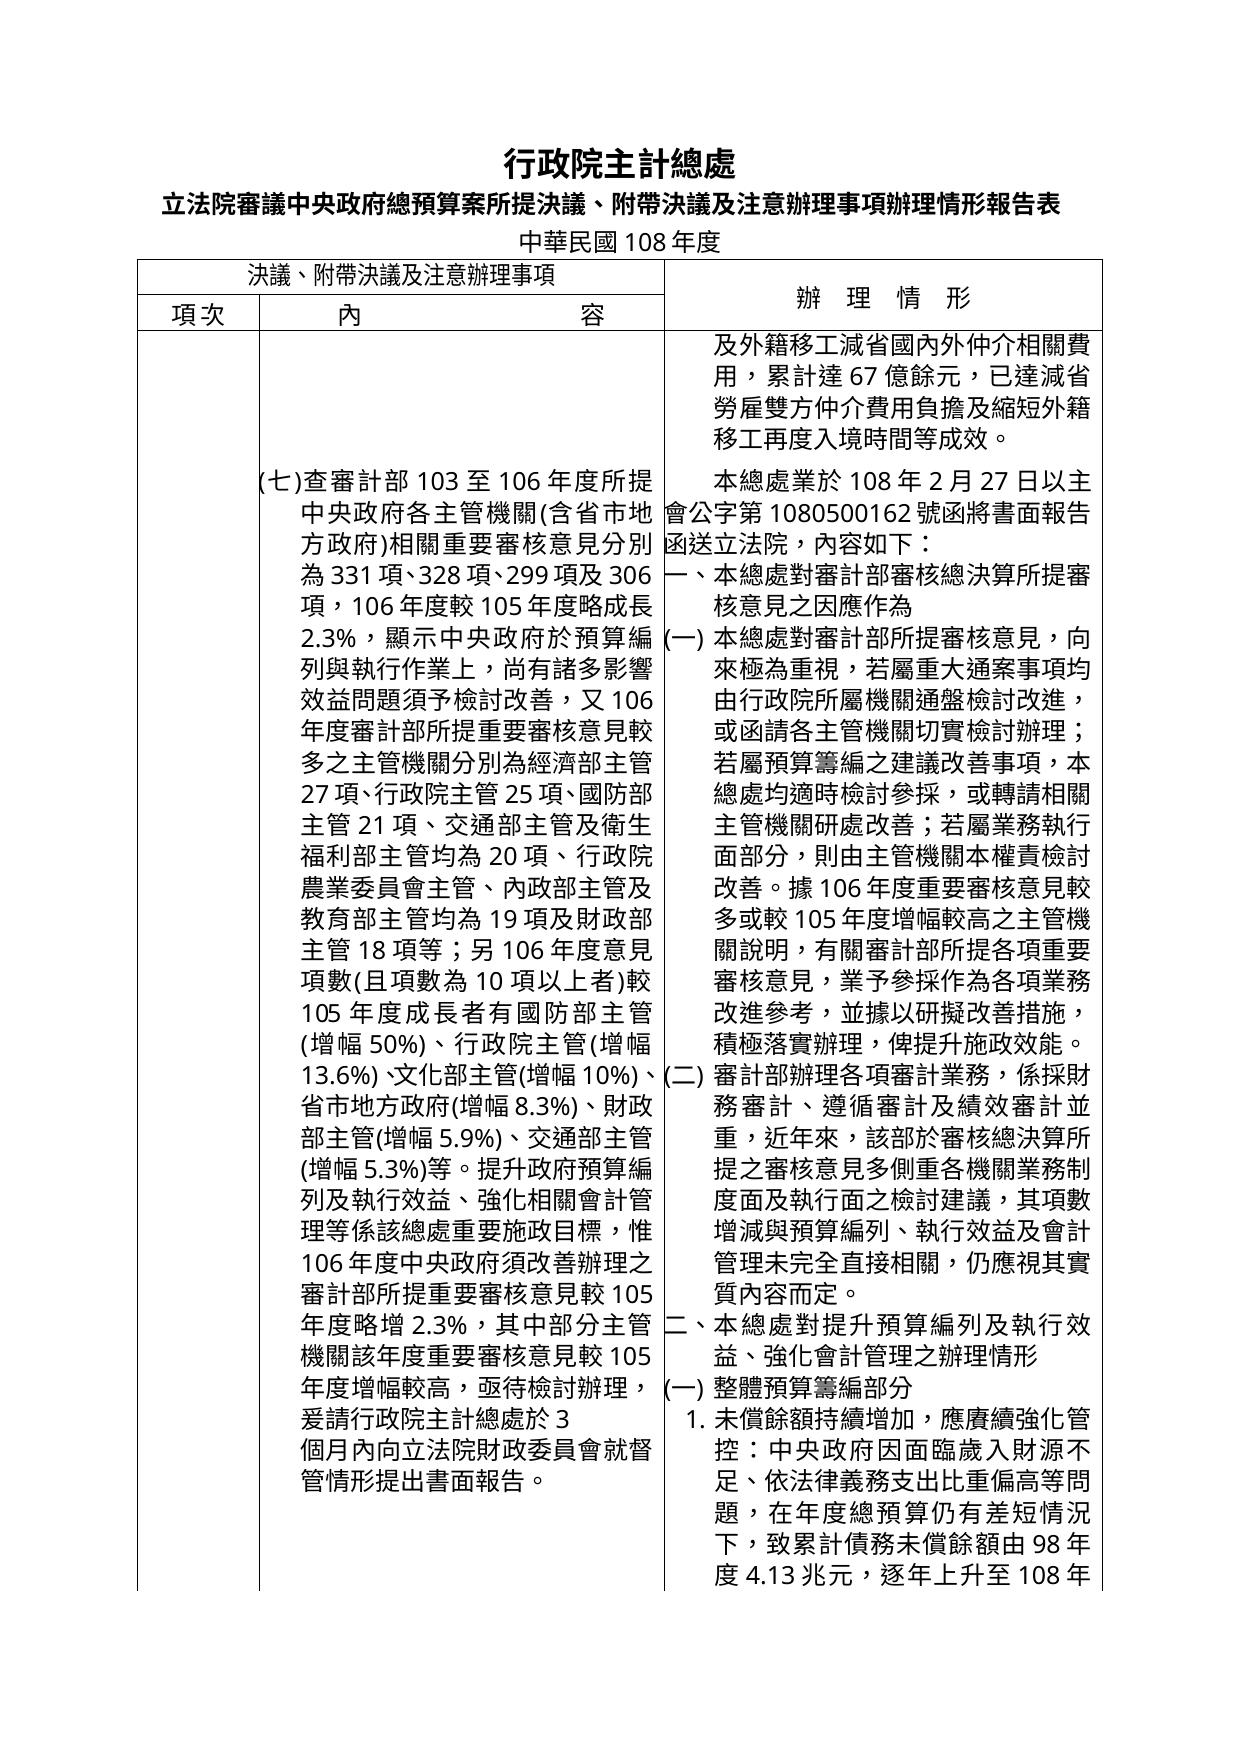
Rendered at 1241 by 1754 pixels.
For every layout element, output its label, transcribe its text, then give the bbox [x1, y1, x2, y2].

table_cell 本總處業於108年2月27日以主會公字第1080500162號函將書面報告函送立法院，內容如下： 本總處對審計部審核總決算所提審核意見之因應作為 本總處對審計部所提審核意見，向來極為重視，若屬重大通案事項均由行政院所屬機關通盤檢討改進，或函請各主管機關切實檢討辦理；若屬預算籌編之建議改善事項，本總處均適時檢討參採，或轉請相關主管機關研處改善；若屬業務執行面部分，則由主管機關本權責檢討改善。據106年度重要審核意見較多或較105年度增幅較高之主管機關說明，有關審計部所提各項重要審核意見，業予參採作為各項業務改進參考，並據以研擬改善措施，積極落實辦理，俾提升施政效能。 審計部辦理各項審計業務，係採財務審計、遵循審計及績效審計並重，近年來，該部於審核總決算所提之審核意見多側重各機關業務制度面及執行面之檢討建議，其項數增減與預算編列、執行效益及會計管理未完全直接相關，仍應視其實質內容而定。 本總處對提升預算編列及執行效益、強化會計管理之辦理情形 整體預算籌編部分 未償餘額持續增加，應賡續強化管控：中央政府因面臨歲入財源不足、依法律義務支出比重偏高等問題，在年度總預算仍有差短情況下，致累計債務未償餘額由98年度4.13兆元，逐年上升至108年 [665, 466, 1102, 1591]
table_cell (七)查審計部103至106年度所提中央政府各主管機關(含省市地方政府)相關重要審核意見分別為331項、328項、299項及306項，106年度較105年度略成長2.3%，顯示中央政府於預算編列與執行作業上，尚有諸多影響效益問題須予檢討改善，又106年度審計部所提重要審核意見較多之主管機關分別為經濟部主管27項、行政院主管25項、國防部主管21項、交通部主管及衛生福利部主管均為20項、行政院農業委員會主管、內政部主管及教育部主管均為19項及財政部主管18項等；另106年度意見項數(且項數為10項以上者)較105年度成長者有國防部主管(增幅50%)、行政院主管(增幅13.6%)、文化部主管(增幅10%)、省市地方政府(增幅8.3%)、財政部主管(增幅5.9%)、交通部主管(增幅5.3%)等。提升政府預算編列及執行效益、強化相關會計管理等係該總處重要施政目標，惟106年度中央政府須改善辦理之審計部所提重要審核意見較105年度略增2.3%，其中部分主管機關該年度重要審核意見較105年度增幅較高，亟待檢討辦理，爰請行政院主計總處於3 個月內向立法院財政委員會就督管情形提出書面報告。 [260, 466, 664, 1591]
table_cell 內容 [260, 295, 664, 329]
table_cell [138, 331, 259, 466]
table_cell 決議、附帶決議及注意辦理事項 [138, 260, 664, 294]
table_cell 辦理情形 [665, 260, 1102, 329]
table_header 行政院主計總處 立法院審議中央政府總預算案所提決議、附帶決議及注意辦理事項辦理情形報告表 中華民國108年度 [137, 146, 1103, 259]
table_cell 項次 [138, 295, 259, 329]
table_cell [138, 466, 259, 1591]
table_cell [260, 331, 664, 466]
table_cell 及外籍移工減省國內外仲介相關費用，累計達67億餘元，已達減省勞雇雙方仲介費用負擔及縮短外籍移工再度入境時間等成效。 [665, 331, 1102, 466]
